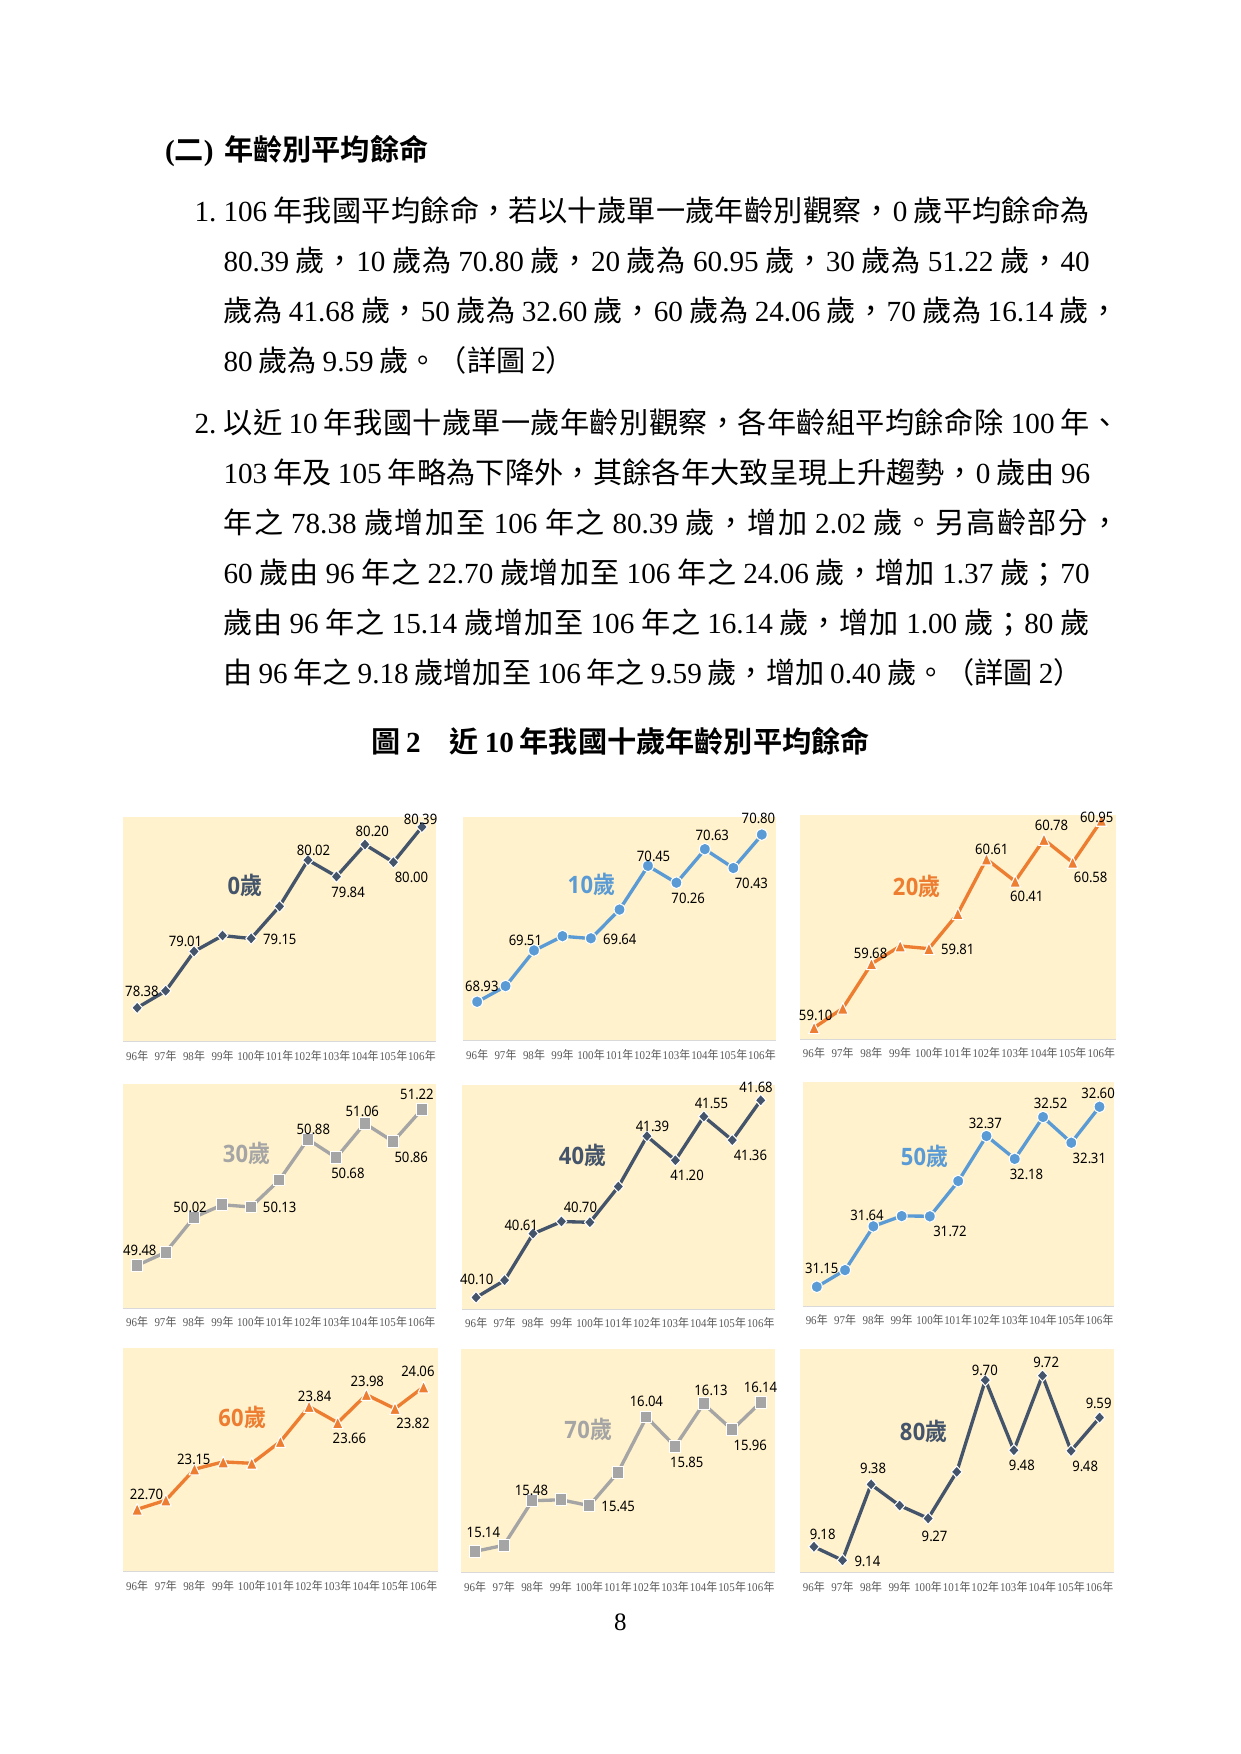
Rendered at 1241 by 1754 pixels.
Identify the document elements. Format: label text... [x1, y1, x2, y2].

text 圖2 近10年我國十歲年齡別平均餘命 [150, 718, 1090, 761]
list 106年我國平均餘命，若以十歲單一歲年齡別觀察，0歲平均餘命為80.39歲，10歲為70.80歲，20歲為60.95歲，30歲為51.22歲，40歲為41.68歲，50歲為32.60歲，60歲為24.06歲，70歲為16.14歲，80歲為9.59歲。（詳圖2） [194, 181, 1090, 381]
list 年齡別平均餘命 [165, 126, 1090, 168]
list 以近10年我國十歲單一歲年齡別觀察，各年齡組平均餘命除100年、103年及105年略為下降外，其餘各年大致呈現上升趨勢，0歲由96年之78.38歲增加至106年之80.39歲，增加2.02歲。另高齡部分，60歲由96年之22.70歲增加至106年之24.06歲，增加1.37歲；70歲由96年之15.14歲增加至106年之16.14歲，增加1.00歲；80歲由96年之9.18歲增加至106年之9.59歲，增加0.40歲。（詳圖2） [194, 393, 1090, 693]
